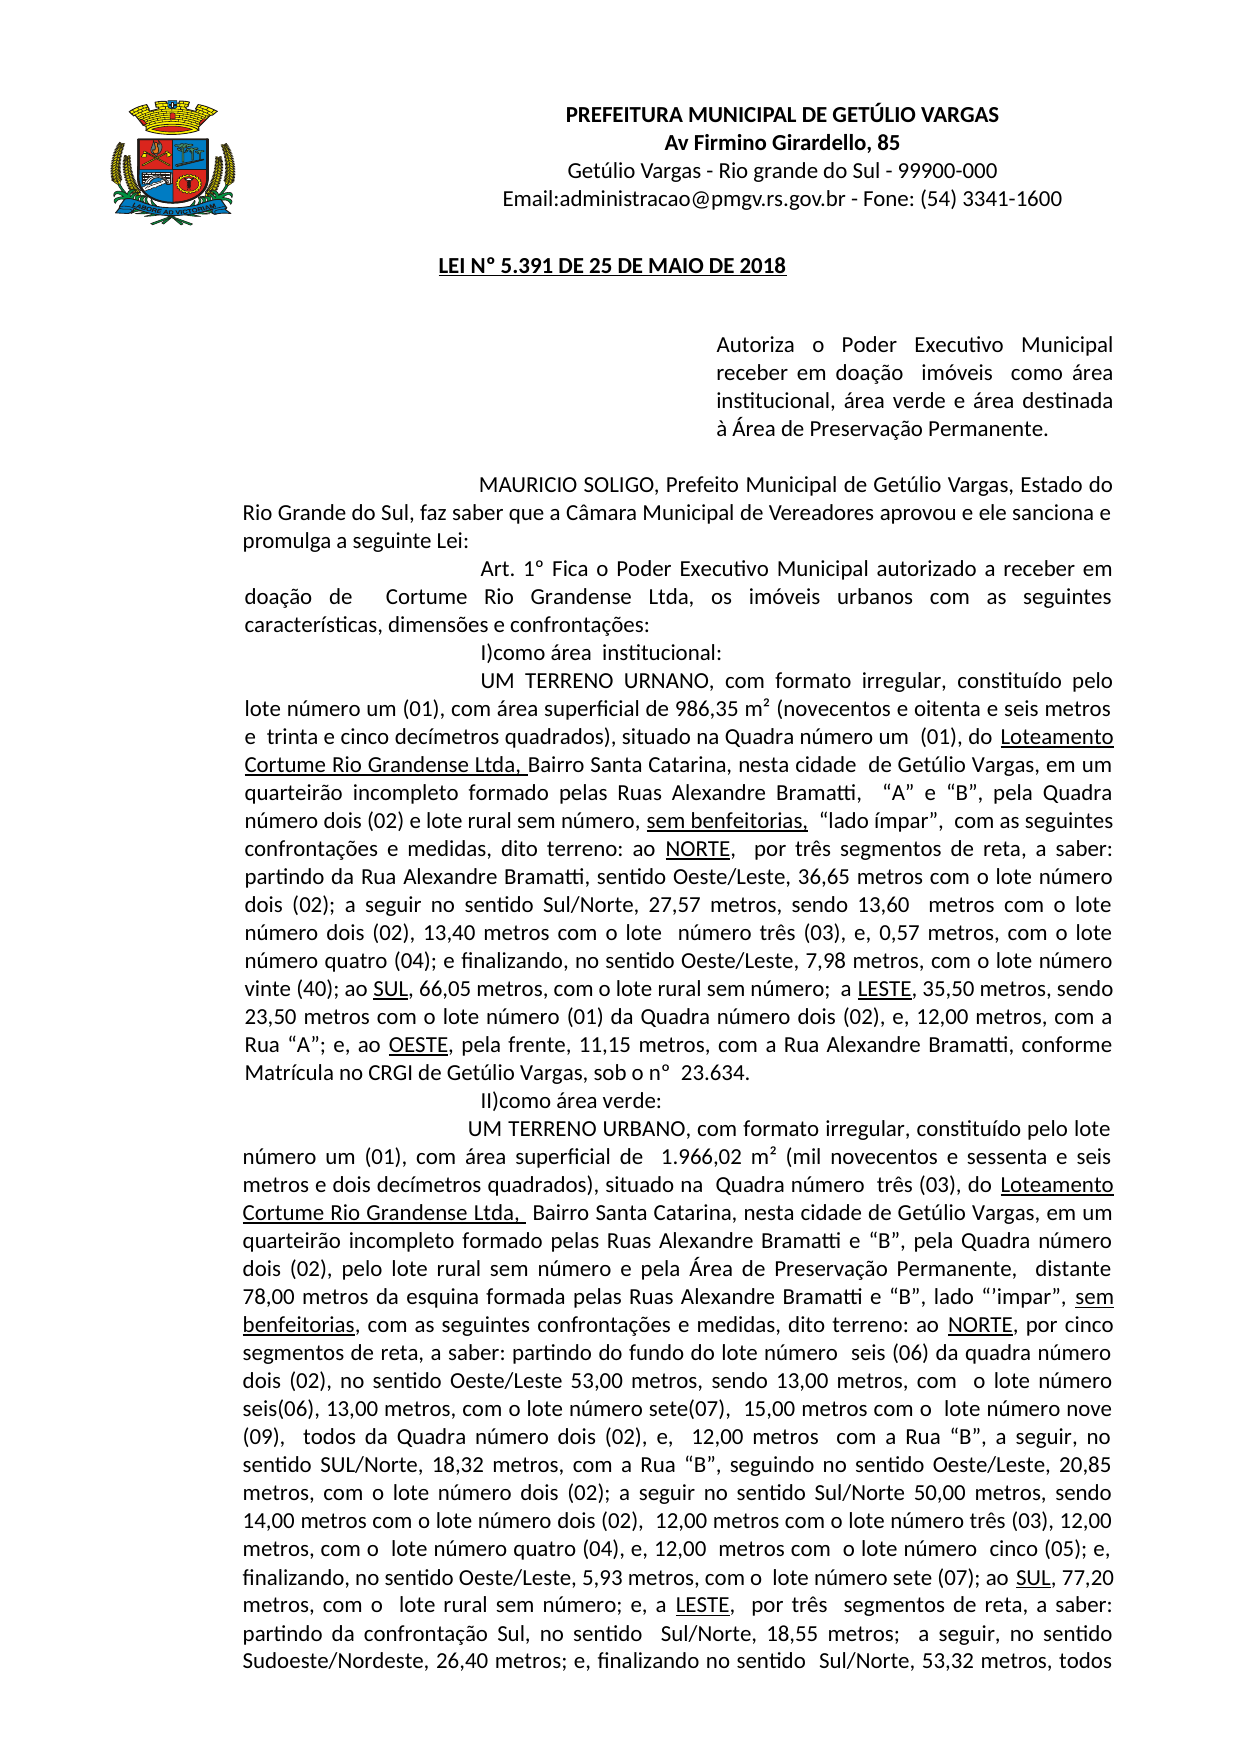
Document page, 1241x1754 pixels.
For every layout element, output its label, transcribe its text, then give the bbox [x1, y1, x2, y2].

text MAURICIO SOLIGO, Prefeito Municipal de Getúlio Vargas, Estado do Rio Grande do Sul, faz saber que a Câmara Municipal de Vereadores aprovou e ele sanciona e promulga a seguinte Lei: [242, 470, 1114, 554]
text UM TERRENO URBANO, com formato irregular, constituído pelo lote número um (01), com área superficial de 1.966,02 m² (mil novecentos e sessenta e seis metros e dois decímetros quadrados), situado na Quadra número três (03), do Loteamento Cortume Rio Grandense Ltda, Bairro Santa Catarina, nesta cidade de Getúlio Vargas, em um quarteirão incompleto formado pelas Ruas Alexandre Bramatti e “B”, pela Quadra número dois (02), pelo lote rural sem número e pela Área de Preservação Permanente, distante 78,00 metros da esquina formada pelas Ruas Alexandre Bramatti e “B”, lado “’impar”, sem benfeitorias, com as seguintes confrontações e medidas, dito terreno: ao NORTE, por cinco segmentos de reta, a saber: partindo do fundo do lote número seis (06) da quadra número dois (02), no sentido Oeste/Leste 53,00 metros, sendo 13,00 metros, com o lote número seis(06), 13,00 metros, com o lote número sete(07), 15,00 metros com o lote número nove (09), todos da Quadra número dois (02), e, 12,00 metros com a Rua “B”, a seguir, no sentido SUL/Norte, 18,32 metros, com a Rua “B”, seguindo no sentido Oeste/Leste, 20,85 metros, com o lote número dois (02); a seguir no sentido Sul/Norte 50,00 metros, sendo 14,00 metros com o lote número dois (02), 12,00 metros com o lote número três (03), 12,00 metros, com o lote número quatro (04), e, 12,00 metros com o lote número cinco (05); e, finalizando, no sentido Oeste/Leste, 5,93 metros, com o lote número sete (07); ao SUL, 77,20 metros, com o lote rural sem número; e, a LESTE, por três segmentos de reta, a saber: partindo da confrontação Sul, no sentido Sul/Norte, 18,55 metros; a seguir, no sentido Sudoeste/Nordeste, 26,40 metros; e, finalizando no sentido Sul/Norte, 53,32 metros, todos [242, 1114, 1114, 1675]
text II)como área verde: [244, 1086, 1114, 1114]
text Art. 1º Fica o Poder Executivo Municipal autorizado a receber em doação de Cortume Rio Grandense Ltda, os imóveis urbanos com as seguintes características, dimensões e confrontações: [244, 554, 1114, 638]
text Autoriza o Poder Executivo Municipal receber em doação imóveis como área institucional, área verde e área destinada à Área de Preservação Permanente. [716, 330, 1114, 442]
text LEI Nº 5.391 DE 25 DE MAIO DE 2018 [242, 251, 982, 279]
text UM TERRENO URNANO, com formato irregular, constituído pelo lote número um (01), com área superficial de 986,35 m² (novecentos e oitenta e seis metros e trinta e cinco decímetros quadrados), situado na Quadra número um (01), do Loteamento Cortume Rio Grandense Ltda, Bairro Santa Catarina, nesta cidade de Getúlio Vargas, em um quarteirão incompleto formado pelas Ruas Alexandre Bramatti, “A” e “B”, pela Quadra número dois (02) e lote rural sem número, sem benfeitorias, “lado ímpar”, com as seguintes confrontações e medidas, dito terreno: ao NORTE, por três segmentos de reta, a saber: partindo da Rua Alexandre Bramatti, sentido Oeste/Leste, 36,65 metros com o lote número dois (02); a seguir no sentido Sul/Norte, 27,57 metros, sendo 13,60 metros com o lote número dois (02), 13,40 metros com o lote número três (03), e, 0,57 metros, com o lote número quatro (04); e finalizando, no sentido Oeste/Leste, 7,98 metros, com o lote número vinte (40); ao SUL, 66,05 metros, com o lote rural sem número; a LESTE, 35,50 metros, sendo 23,50 metros com o lote número (01) da Quadra número dois (02), e, 12,00 metros, com a Rua “A”; e, ao OESTE, pela frente, 11,15 metros, com a Rua Alexandre Bramatti, conforme Matrícula no CRGI de Getúlio Vargas, sob o nº 23.634. [244, 666, 1114, 1086]
text I)como área institucional: [244, 638, 1114, 666]
